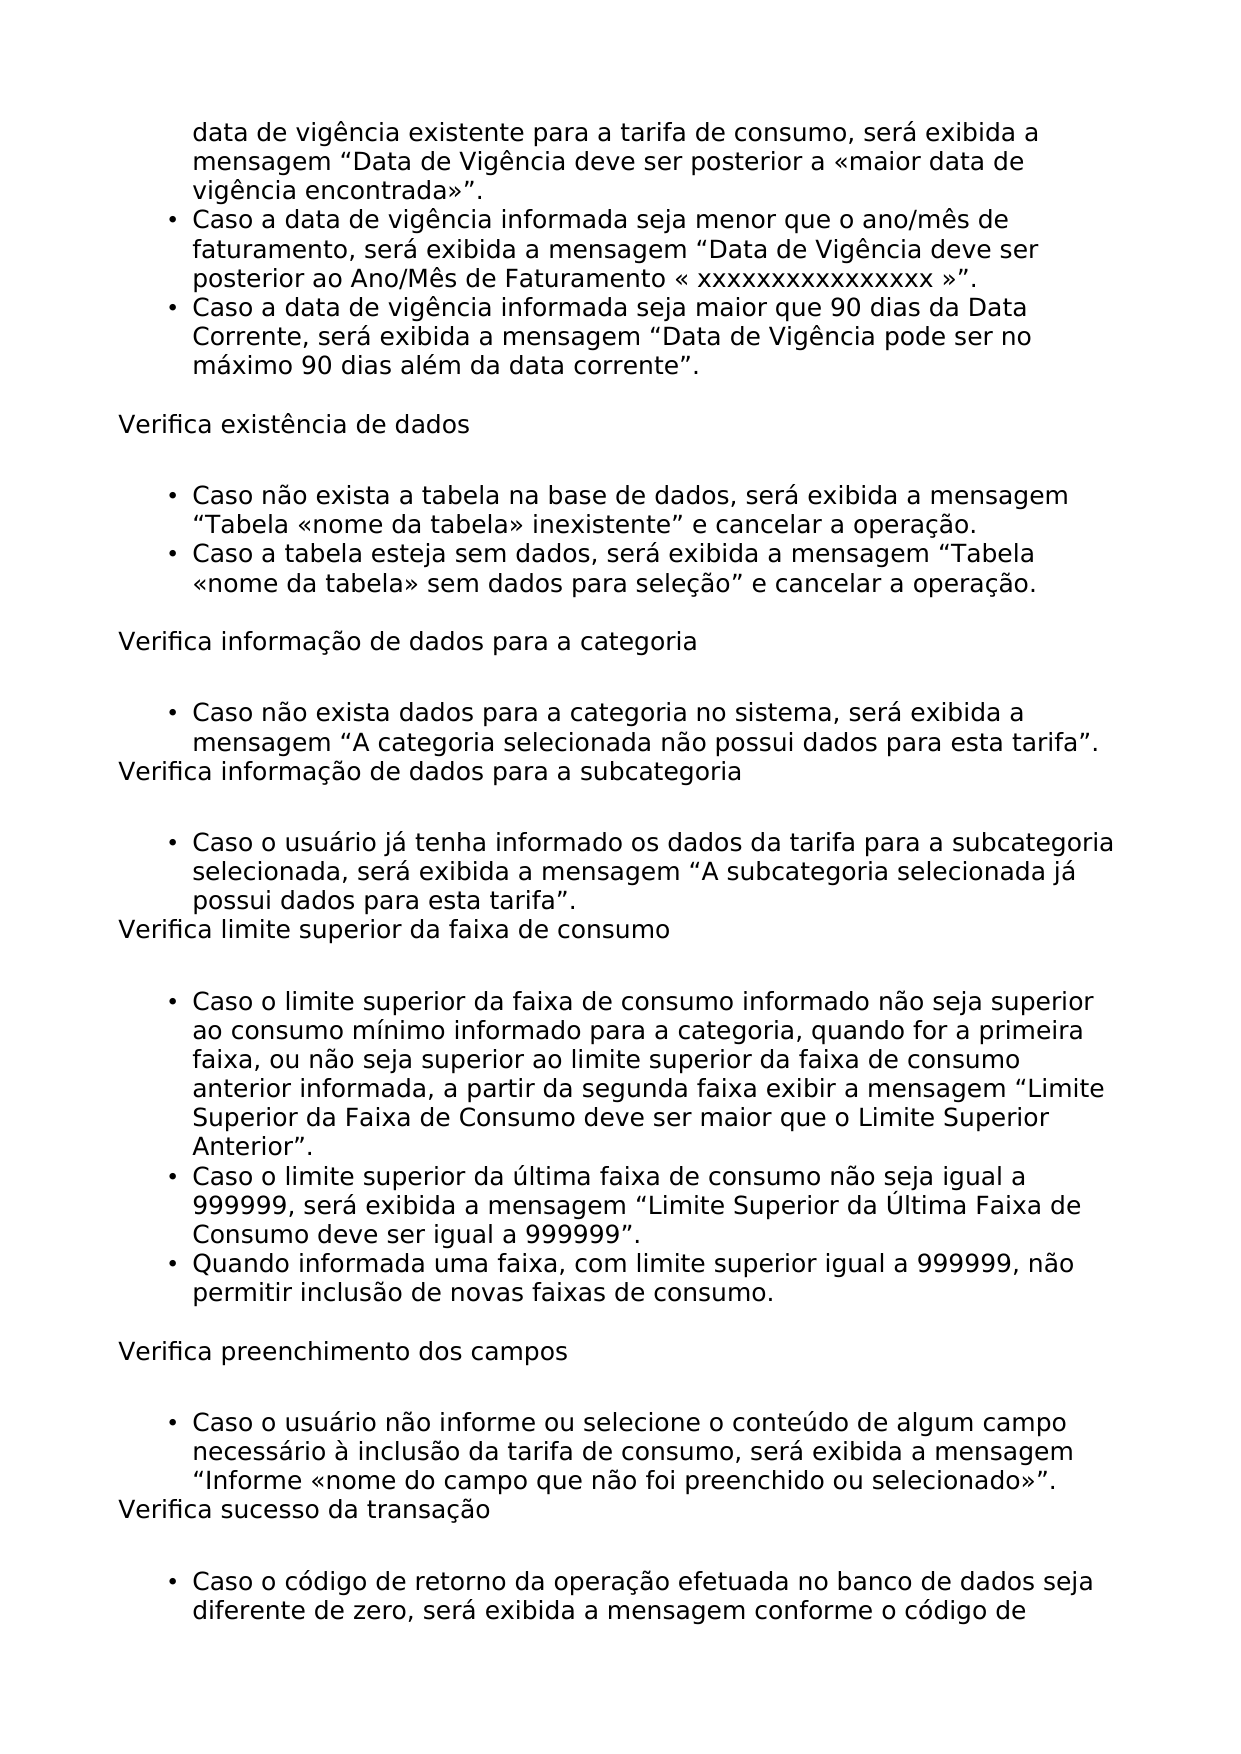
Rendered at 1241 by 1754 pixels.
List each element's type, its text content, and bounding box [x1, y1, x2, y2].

list data de vigência existente para a tarifa de consumo, será exibida a mensagem “Data de Vigência deve ser posterior a «maior data de vigência encontrada»”. [177, 118, 1122, 206]
text Verifica limite superior da faixa de consumo [118, 916, 1122, 945]
list Caso o limite superior da faixa de consumo informado não seja superior ao consumo mínimo informado para a categoria, quando for a primeira faixa, ou não seja superior ao limite superior da faixa de consumo anterior informada, a partir da segunda faixa exibir a mensagem “Limite Superior da Faixa de Consumo deve ser maior que o Limite Superior Anterior”. [177, 987, 1122, 1162]
list Caso o usuário já tenha informado os dados da tarifa para a subcategoria selecionada, será exibida a mensagem “A subcategoria selecionada já possui dados para esta tarifa”. [177, 828, 1122, 916]
text Verifica preenchimento dos campos [118, 1337, 1122, 1366]
list Caso a tabela esteja sem dados, será exibida a mensagem “Tabela «nome da tabela» sem dados para seleção” e cancelar a operação. [177, 539, 1122, 598]
text Verifica existência de dados [118, 410, 1122, 439]
list Caso a data de vigência informada seja maior que 90 dias da Data Corrente, será exibida a mensagem “Data de Vigência pode ser no máximo 90 dias além da data corrente”. [177, 293, 1122, 381]
text Verifica sucesso da transação [118, 1496, 1122, 1525]
list Caso a data de vigência informada seja menor que o ano/mês de faturamento, será exibida a mensagem “Data de Vigência deve ser posterior ao Ano/Mês de Faturamento « xxxxxxxxxxxxxxxx »”. [177, 206, 1122, 293]
list Caso o código de retorno da operação efetuada no banco de dados seja diferente de zero, será exibida a mensagem conforme o código de [177, 1567, 1122, 1625]
list Caso não exista dados para a categoria no sistema, será exibida a mensagem “A categoria selecionada não possui dados para esta tarifa”. [177, 698, 1122, 757]
list Quando informada uma faixa, com limite superior igual a 999999, não permitir inclusão de novas faixas de consumo. [177, 1249, 1122, 1307]
text Verifica informação de dados para a subcategoria [118, 757, 1122, 786]
list Caso o usuário não informe ou selecione o conteúdo de algum campo necessário à inclusão da tarifa de consumo, será exibida a mensagem “Informe «nome do campo que não foi preenchido ou selecionado»”. [177, 1408, 1122, 1496]
list Caso o limite superior da última faixa de consumo não seja igual a 999999, será exibida a mensagem “Limite Superior da Última Faixa de Consumo deve ser igual a 999999”. [177, 1162, 1122, 1249]
text Verifica informação de dados para a categoria [118, 627, 1122, 657]
list Caso não exista a tabela na base de dados, será exibida a mensagem “Tabela «nome da tabela» inexistente” e cancelar a operação. [177, 481, 1122, 539]
